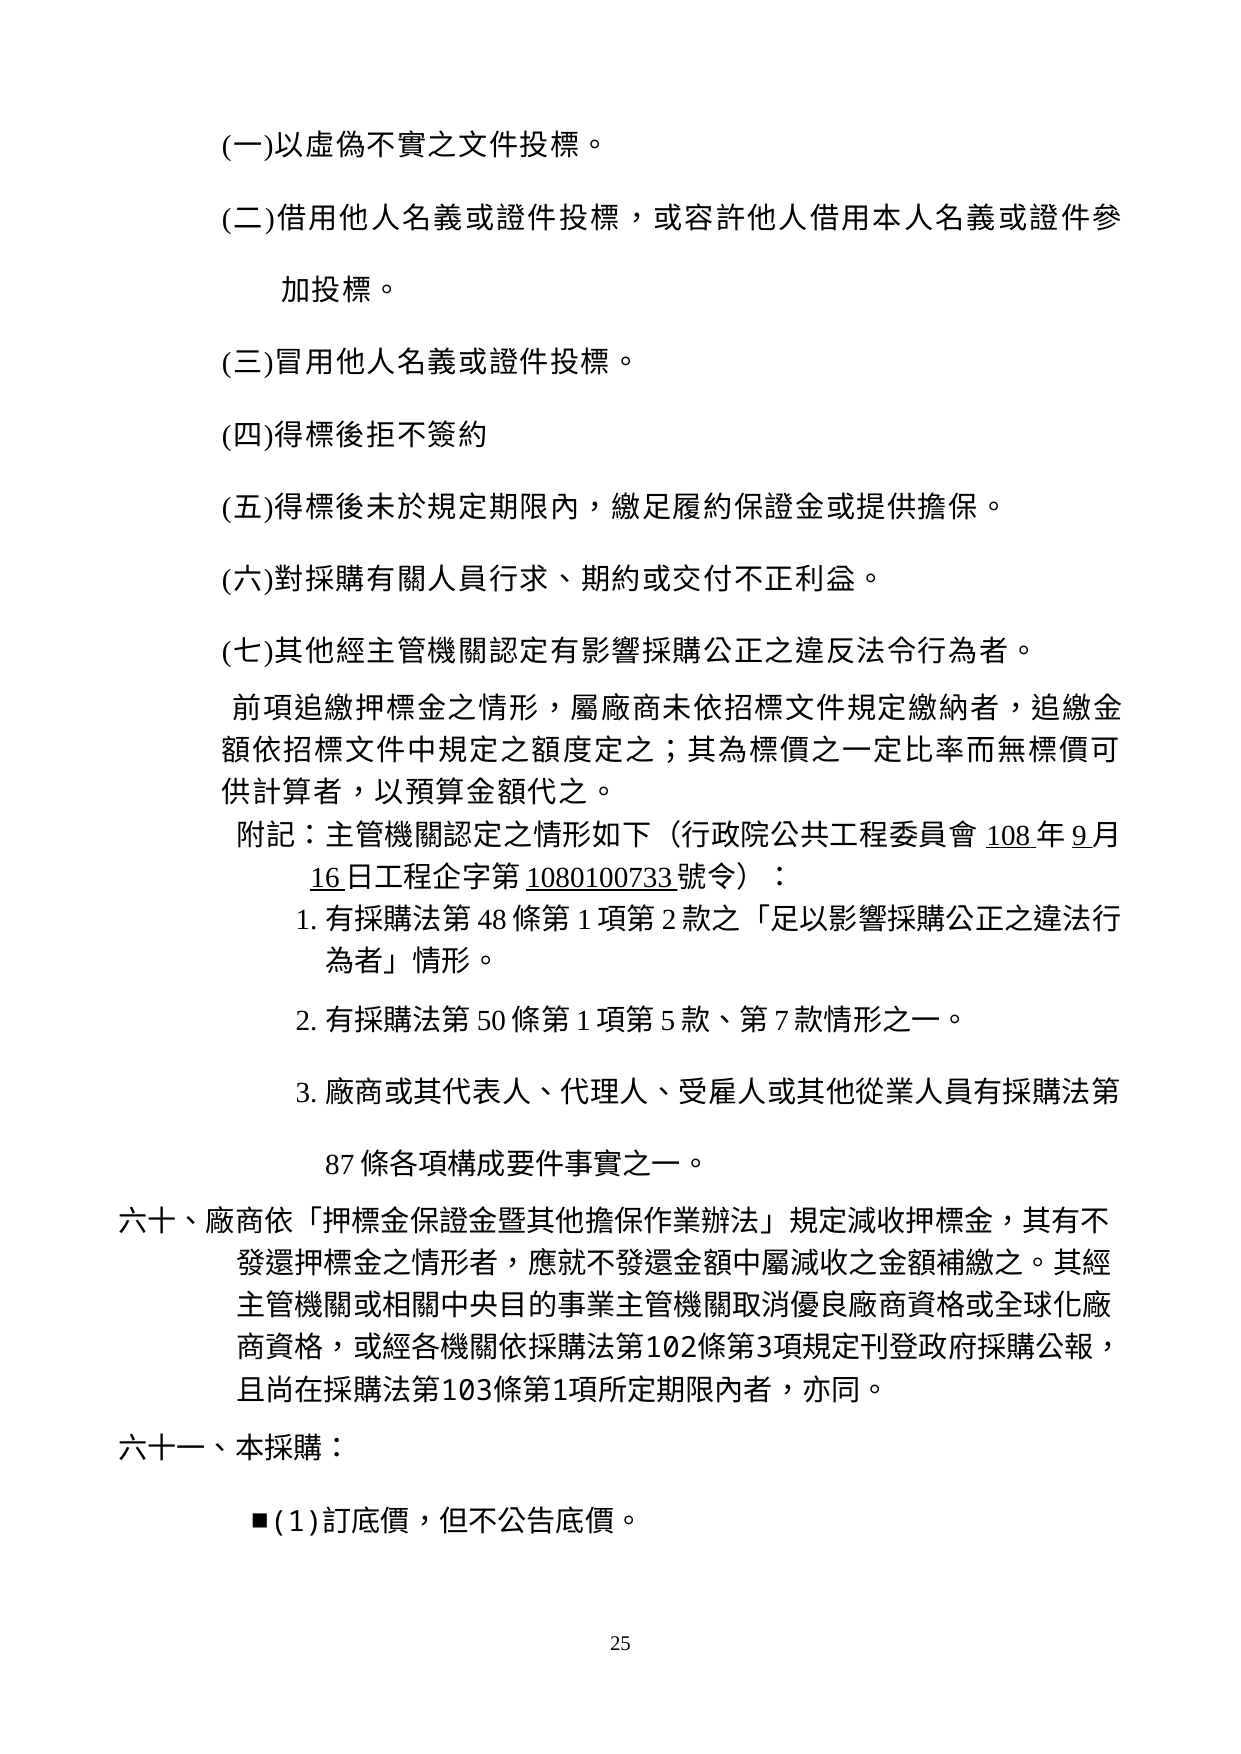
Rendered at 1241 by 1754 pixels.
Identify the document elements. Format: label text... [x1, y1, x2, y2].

text (五)得標後未於規定期限內，繳足履約保證金或提供擔保。 [222, 467, 1122, 539]
text (二)借用他人名義或證件投標，或容許他人借用本人名義或證件參加投標。 [222, 178, 1122, 323]
list 本採購： [118, 1409, 1122, 1481]
text (六)對採購有關人員行求、期約或交付不正利益。 [222, 539, 1122, 612]
list 有採購法第50條第1項第5款、第7款情形之一。 [295, 980, 1122, 1053]
list 廠商或其代表人、代理人、受雇人或其他從業人員有採購法第87條各項構成要件事實之一。 [295, 1053, 1122, 1197]
text (一)以虛偽不實之文件投標。 [222, 106, 1122, 178]
text (七)其他經主管機關認定有影響採購公正之違反法令行為者。 [222, 612, 1122, 684]
text ■(1)訂底價，但不公告底價。 [118, 1481, 1122, 1553]
text 附記：主管機關認定之情形如下（行政院公共工程委員會108年9月16日工程企字第1080100733號令）： [236, 811, 1122, 896]
text (三)冒用他人名義或證件投標。 [222, 323, 1122, 395]
list 有採購法第48條第1項第2款之「足以影響採購公正之違法行為者」情形。 [295, 896, 1122, 980]
list 廠商依「押標金保證金暨其他擔保作業辦法」規定減收押標金，其有不發還押標金之情形者，應就不發還金額中屬減收之金額補繳之。其經主管機關或相關中央目的事業主管機關取消優良廠商資格或全球化廠商資格，或經各機關依採購法第102條第3項規定刊登政府採購公報，且尚在採購法第103條第1項所定期限內者，亦同。 [118, 1197, 1122, 1409]
text 前項追繳押標金之情形，屬廠商未依招標文件規定繳納者，追繳金額依招標文件中規定之額度定之；其為標價之一定比率而無標價可供計算者，以預算金額代之。 [118, 684, 1122, 811]
text (四)得標後拒不簽約 [222, 395, 1122, 467]
